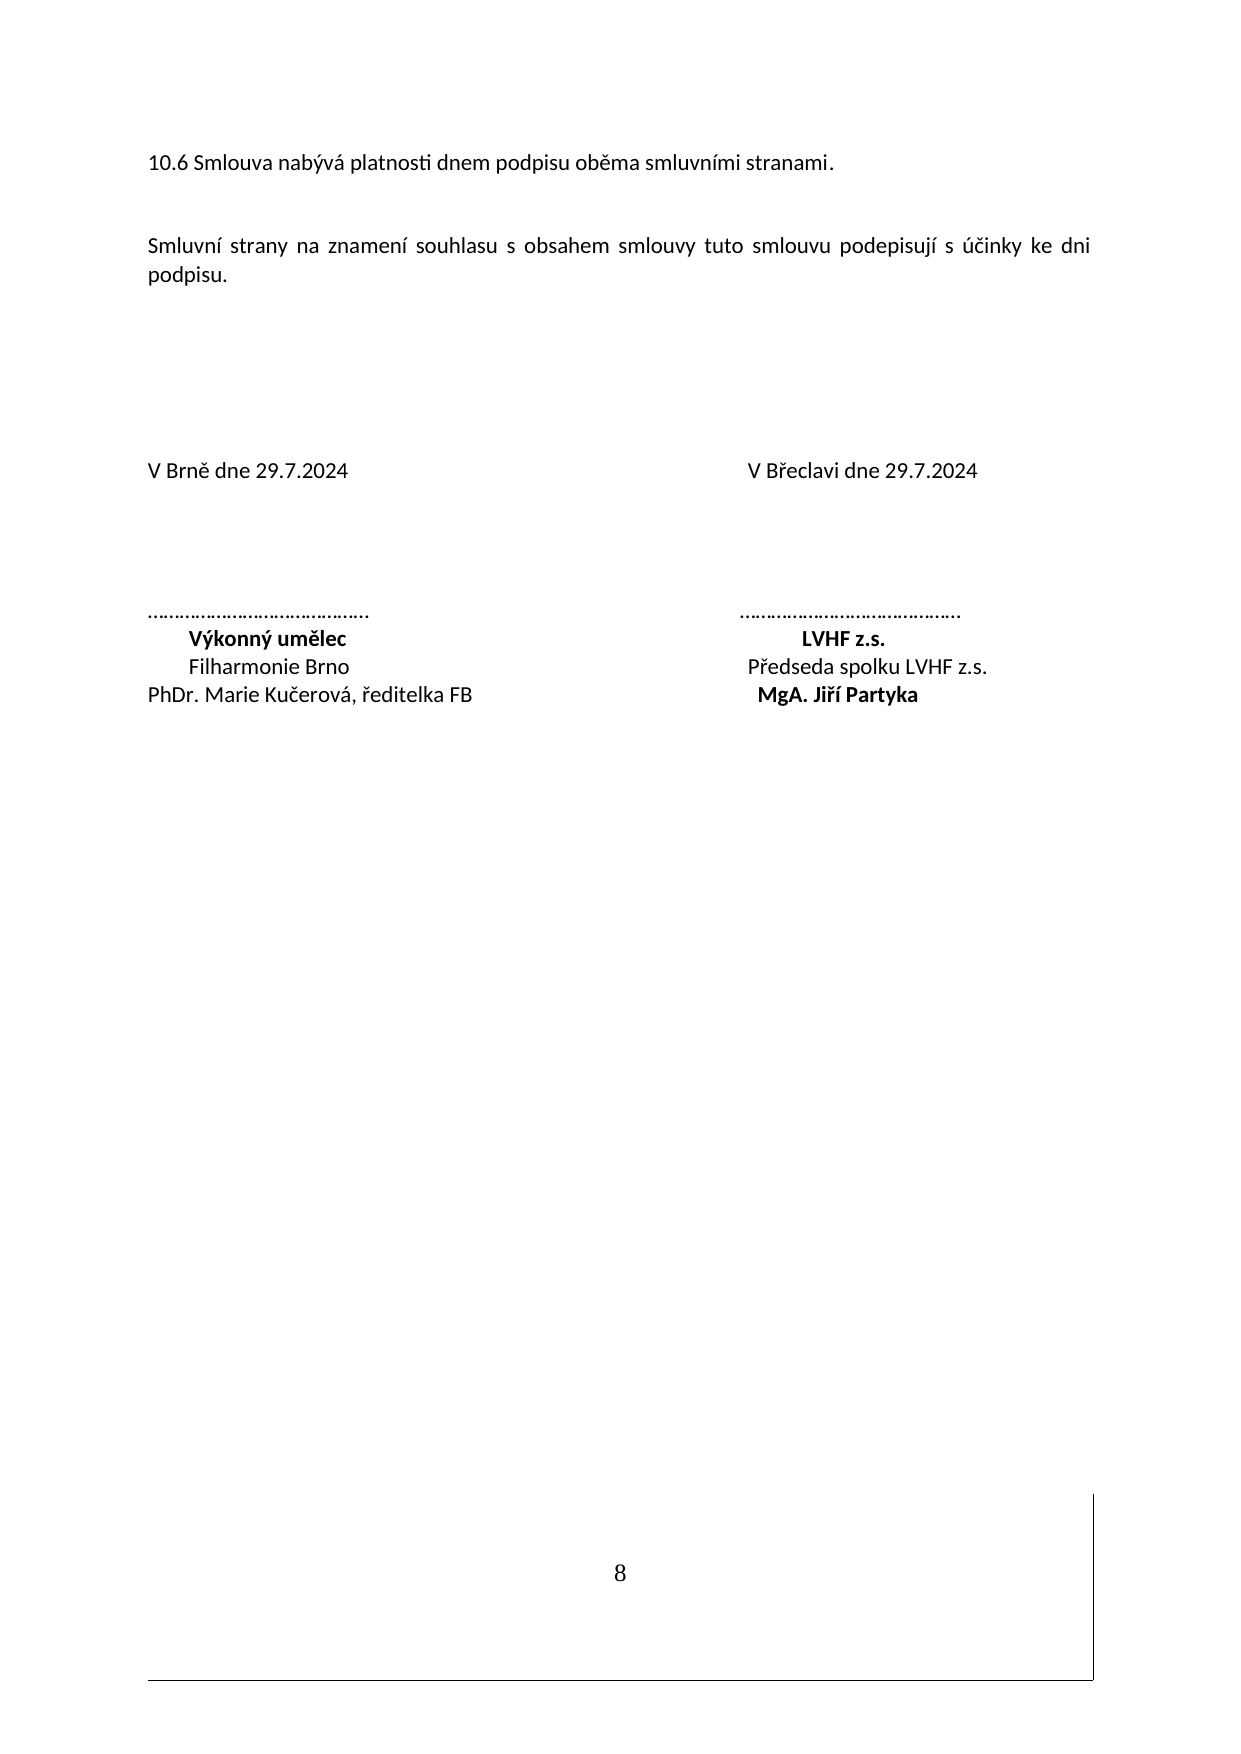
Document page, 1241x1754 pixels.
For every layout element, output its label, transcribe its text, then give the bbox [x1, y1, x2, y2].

text Výkonný umělec LVHF z.s. [148, 624, 1093, 652]
text …………………………………… …………………………………… [148, 596, 1093, 624]
text 10.6 Smlouva nabývá platnosti dnem podpisu oběma smluvními stranami. [148, 148, 1093, 176]
text Smluvní strany na znamení souhlasu s obsahem smlouvy tuto smlouvu podepisují s účinky ke dni podpisu. [148, 232, 1093, 288]
text V Brně dne 29.7.2024 V Břeclavi dne 29.7.2024 [148, 456, 1093, 484]
text Filharmonie Brno Předseda spolku LVHF z.s. [148, 652, 1093, 680]
text PhDr. Marie Kučerová, ředitelka FB MgA. Jiří Partyka [148, 680, 1093, 708]
